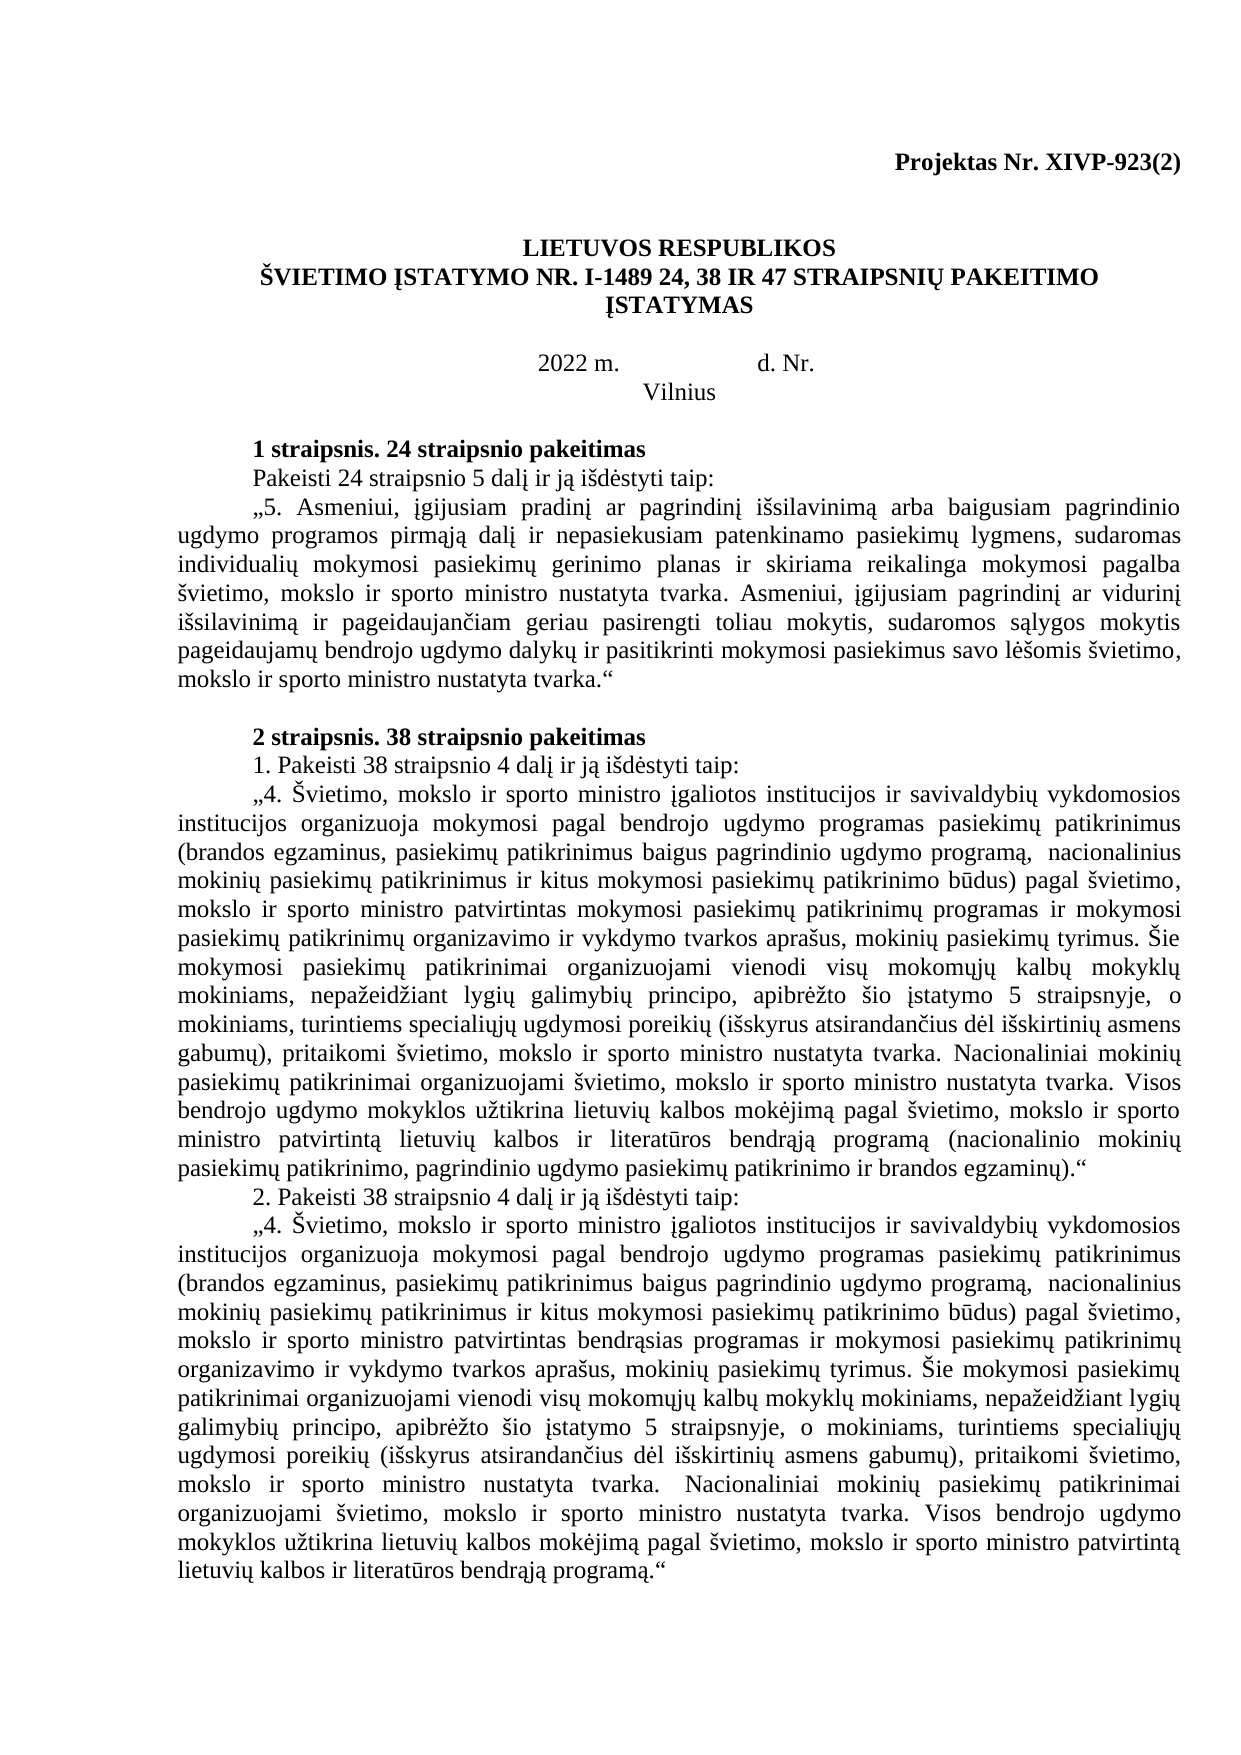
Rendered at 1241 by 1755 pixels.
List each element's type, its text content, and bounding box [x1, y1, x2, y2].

text 1 straipsnis. 24 straipsnio pakeitimas [177, 434, 1181, 463]
text 1. Pakeisti 38 straipsnio 4 dalį ir ją išdėstyti taip: [177, 751, 1181, 779]
text 2022 m. d. Nr. [177, 348, 1181, 377]
text Vilnius [177, 377, 1181, 406]
text „4. Švietimo, mokslo ir sporto ministro įgaliotos institucijos ir savivaldybių vykdomosios institucijos organizuoja mokymosi pagal bendrojo ugdymo programas pasiekimų patikrinimus (brandos egzaminus, pasiekimų patikrinimus baigus pagrindinio ugdymo programą, nacionalinius mokinių pasiekimų patikrinimus ir kitus mokymosi pasiekimų patikrinimo būdus) pagal švietimo, mokslo ir sporto ministro patvirtintas mokymosi pasiekimų patikrinimų programas ir mokymosi pasiekimų patikrinimų organizavimo ir vykdymo tvarkos aprašus, mokinių pasiekimų tyrimus. Šie mokymosi pasiekimų patikrinimai organizuojami vienodi visų mokomųjų kalbų mokyklų mokiniams, nepažeidžiant lygių galimybių principo, apibrėžto šio įstatymo 5 straipsnyje, o mokiniams, turintiems specialiųjų ugdymosi poreikių (išskyrus atsirandančius dėl išskirtinių asmens gabumų), pritaikomi švietimo, mokslo ir sporto ministro nustatyta tvarka. Nacionaliniai mokinių pasiekimų patikrinimai organizuojami švietimo, mokslo ir sporto ministro nustatyta tvarka. Visos bendrojo ugdymo mokyklos užtikrina lietuvių kalbos mokėjimą pagal švietimo, mokslo ir sporto ministro patvirtintą lietuvių kalbos ir literatūros bendrąją programą (nacionalinio mokinių pasiekimų patikrinimo, pagrindinio ugdymo pasiekimų patikrinimo ir brandos egzaminų).“ [177, 779, 1181, 1182]
text Pakeisti 24 straipsnio 5 dalį ir ją išdėstyti taip: [177, 463, 1181, 492]
text 2. Pakeisti 38 straipsnio 4 dalį ir ją išdėstyti taip: [177, 1182, 1181, 1211]
text ĮSTATYMAS [177, 291, 1181, 319]
text LIETUVOS RESPUBLIKOS [177, 233, 1181, 262]
text 2 straipsnis. 38 straipsnio pakeitimas [177, 722, 1181, 751]
text Projektas Nr. XIVP-923(2) [177, 147, 1181, 176]
text ŠVIETIMO ĮSTATYMO NR. I-1489 24, 38 IR 47 straipsnių PAKEITIMO [177, 262, 1181, 291]
text „4. Švietimo, mokslo ir sporto ministro įgaliotos institucijos ir savivaldybių vykdomosios institucijos organizuoja mokymosi pagal bendrojo ugdymo programas pasiekimų patikrinimus (brandos egzaminus, pasiekimų patikrinimus baigus pagrindinio ugdymo programą, nacionalinius mokinių pasiekimų patikrinimus ir kitus mokymosi pasiekimų patikrinimo būdus) pagal švietimo, mokslo ir sporto ministro patvirtintas bendrąsias programas ir mokymosi pasiekimų patikrinimų organizavimo ir vykdymo tvarkos aprašus, mokinių pasiekimų tyrimus. Šie mokymosi pasiekimų patikrinimai organizuojami vienodi visų mokomųjų kalbų mokyklų mokiniams, nepažeidžiant lygių galimybių principo, apibrėžto šio įstatymo 5 straipsnyje, o mokiniams, turintiems specialiųjų ugdymosi poreikių (išskyrus atsirandančius dėl išskirtinių asmens gabumų), pritaikomi švietimo, mokslo ir sporto ministro nustatyta tvarka. Nacionaliniai mokinių pasiekimų patikrinimai organizuojami švietimo, mokslo ir sporto ministro nustatyta tvarka. Visos bendrojo ugdymo mokyklos užtikrina lietuvių kalbos mokėjimą pagal švietimo, mokslo ir sporto ministro patvirtintą lietuvių kalbos ir literatūros bendrąją programą.“ [177, 1211, 1181, 1584]
text „5. Asmeniui, įgijusiam pradinį ar pagrindinį išsilavinimą arba baigusiam pagrindinio ugdymo programos pirmąją dalį ir nepasiekusiam patenkinamo pasiekimų lygmens, sudaromas individualių mokymosi pasiekimų gerinimo planas ir skiriama reikalinga mokymosi pagalba švietimo, mokslo ir sporto ministro nustatyta tvarka. Asmeniui, įgijusiam pagrindinį ar vidurinį išsilavinimą ir pageidaujančiam geriau pasirengti toliau mokytis, sudaromos sąlygos mokytis pageidaujamų bendrojo ugdymo dalykų ir pasitikrinti mokymosi pasiekimus savo lėšomis švietimo, mokslo ir sporto ministro nustatyta tvarka.“ [177, 492, 1181, 693]
